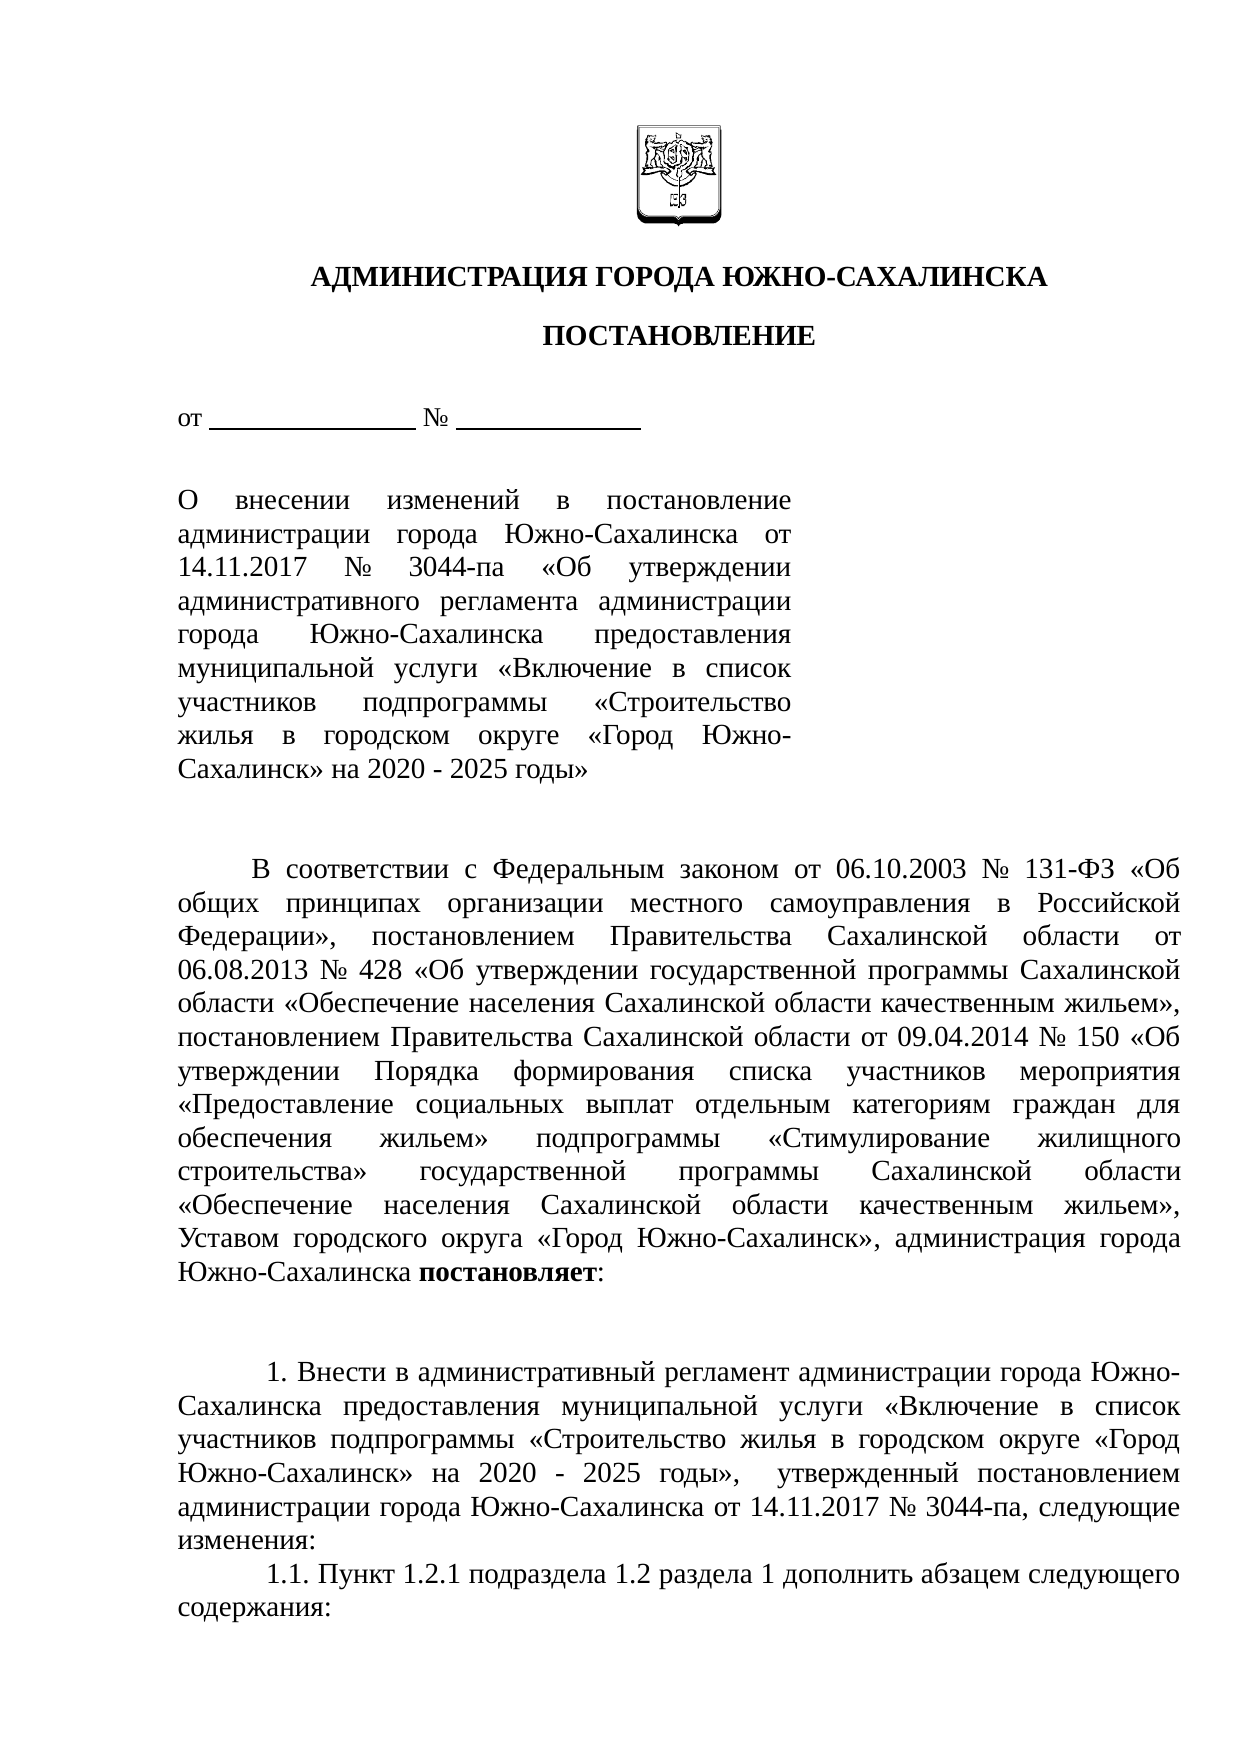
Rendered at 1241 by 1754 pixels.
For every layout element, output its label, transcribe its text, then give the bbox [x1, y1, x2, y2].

text В соответствии с Федеральным законом от 06.10.2003 № 131-ФЗ «Об общих принципах организации местного самоуправления в Российской Федерации», постановлением Правительства Сахалинской области от 06.08.2013 № 428 «Об утверждении государственной программы Сахалинской области «Обеспечение населения Сахалинской области качественным жильем», постановлением Правительства Сахалинской области от 09.04.2014 № 150 «Об утверждении Порядка формирования списка участников мероприятия «Предоставление социальных выплат отдельным категориям граждан для обеспечения жильем» подпрограммы «Стимулирование жилищного строительства» государственной программы Сахалинской области «Обеспечение населения Сахалинской области качественным жильем», Уставом городского округа «Город Южно-Сахалинск», администрация города Южно-Сахалинска постановляет: [177, 852, 1181, 1288]
text 1. Внести в административный регламент администрации города Южно-Сахалинска предоставления муниципальной услуги «Включение в список участников подпрограммы «Строительство жилья в городском округе «Город Южно-Сахалинск» на 2020 - 2025 годы», утвержденный постановлением администрации города Южно-Сахалинска от 14.11.2017 № 3044-па, следующие изменения: [177, 1355, 1181, 1556]
text ПОСТАНОВЛЕНИЕ [177, 318, 1181, 352]
text О внесении изменений в постановление администрации города Южно-Сахалинска от 14.11.2017 № 3044-па «Об утверждении административного регламента администрации города Южно-Сахалинска предоставления муниципальной услуги «Включение в список участников подпрограммы «Строительство жилья в городском округе «Город Южно-Сахалинск» на 2020 - 2025 годы» [177, 483, 791, 784]
text АДМИНИСТРАЦИЯ ГОРОДА ЮЖНО-САХАЛИНСКА [177, 259, 1181, 293]
text 1.1. Пункт 1.2.1 подраздела 1.2 раздела 1 дополнить абзацем следующего содержания: [177, 1556, 1181, 1623]
text от № [177, 402, 1181, 433]
